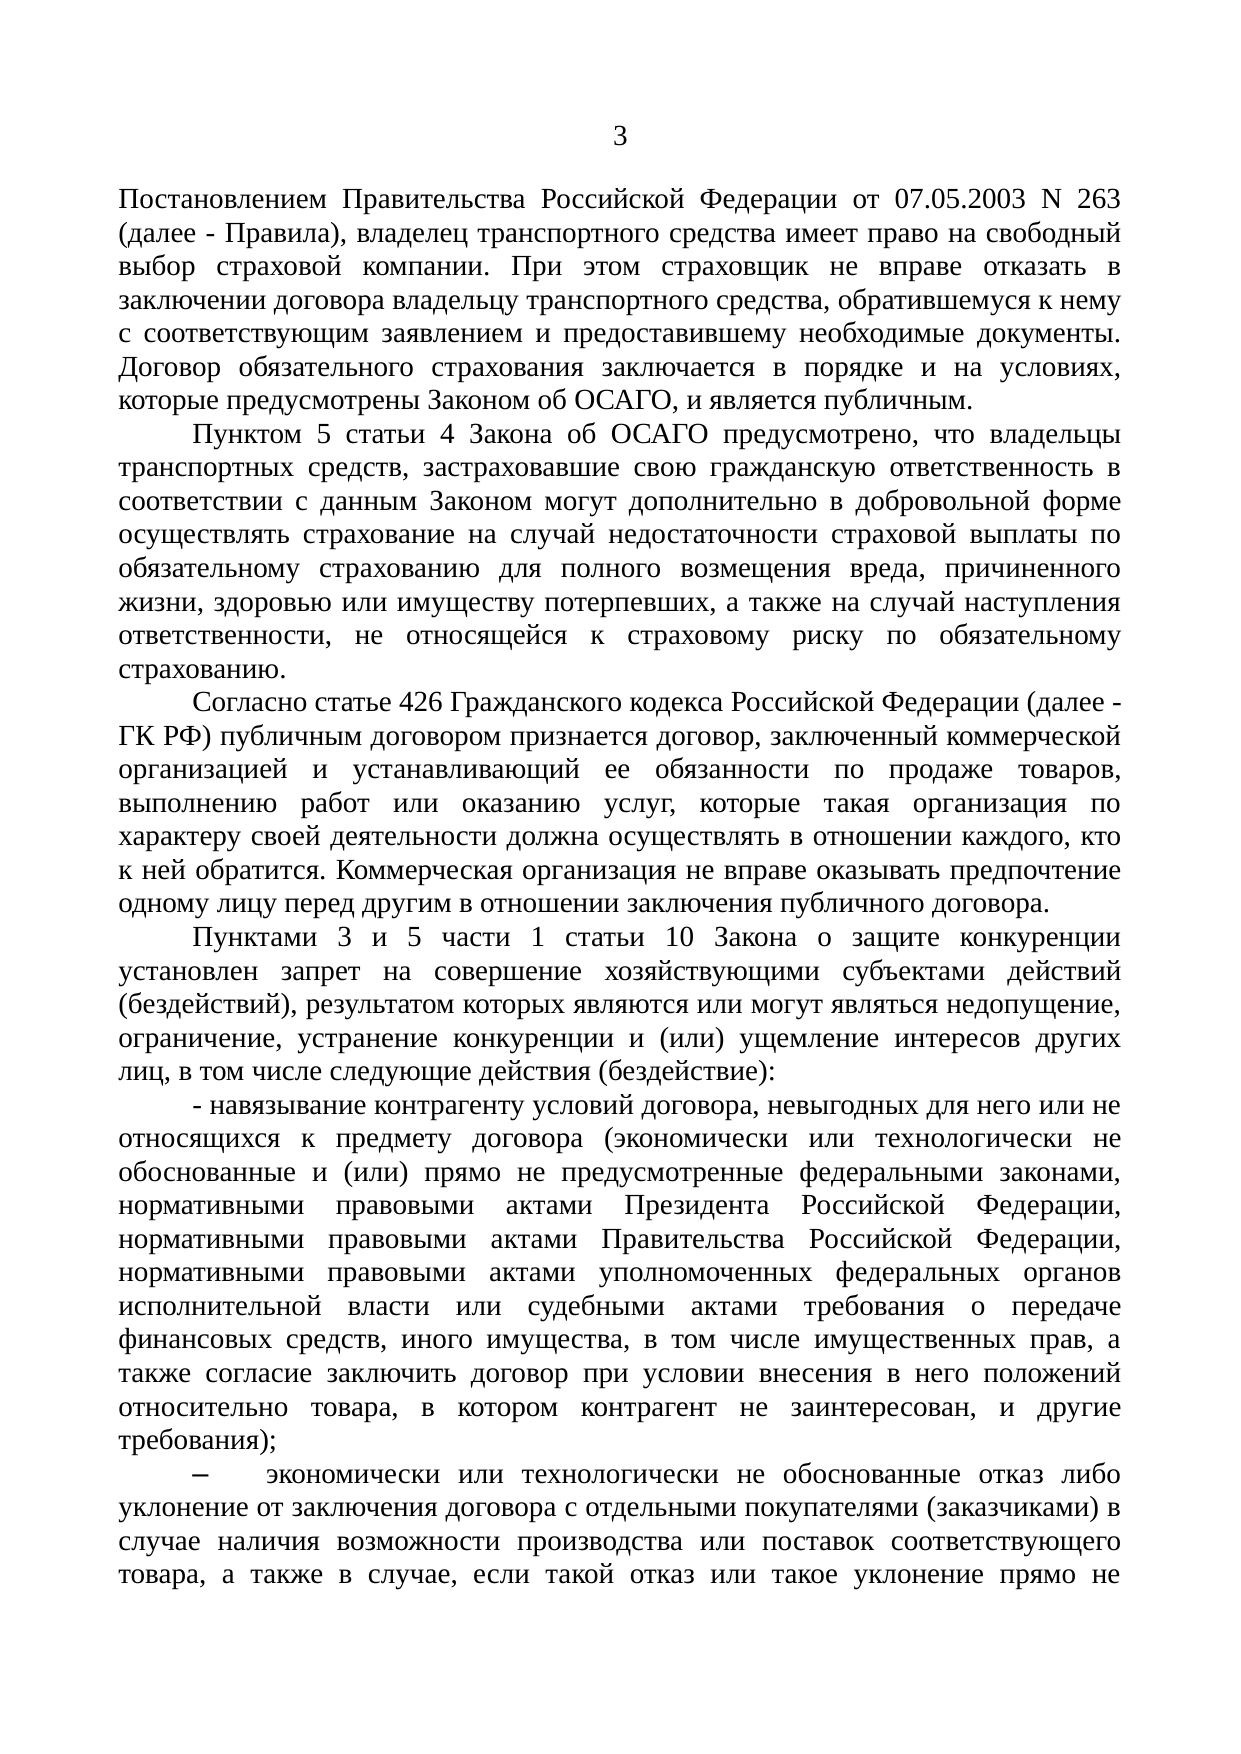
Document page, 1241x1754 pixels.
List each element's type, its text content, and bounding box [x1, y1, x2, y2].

text - навязывание контрагенту условий договора, невыгодных для него или не относящихся к предмету договора (экономически или технологически не обоснованные и (или) прямо не предусмотренные федеральными законами, нормативными правовыми актами Президента Российской Федерации, нормативными правовыми актами Правительства Российской Федерации, нормативными правовыми актами уполномоченных федеральных органов исполнительной власти или судебными актами требования о передаче финансовых средств, иного имущества, в том числе имущественных прав, а также согласие заключить договор при условии внесения в него положений относительно товара, в котором контрагент не заинтересован, и другие требования); [118, 1087, 1122, 1456]
text Пунктом 5 статьи 4 Закона об ОСАГО предусмотрено, что владельцы транспортных средств, застраховавшие свою гражданскую ответственность в соответствии с данным Законом могут дополнительно в добровольной форме осуществлять страхование на случай недостаточности страховой выплаты по обязательному страхованию для полного возмещения вреда, причиненного жизни, здоровью или имуществу потерпевших, а также на случай наступления ответственности, не относящейся к страховому риску по обязательному страхованию. [118, 416, 1122, 684]
list экономически или технологически не обоснованные отказ либо уклонение от заключения договора с отдельными покупателями (заказчиками) в случае наличия возможности производства или поставок соответствующего товара, а также в случае, если такой отказ или такое уклонение прямо не [118, 1456, 1122, 1590]
text Согласно статье 426 Гражданского кодекса Российской Федерации (далее - ГК РФ) публичным договором признается договор, заключенный коммерческой организацией и устанавливающий ее обязанности по продаже товаров, выполнению работ или оказанию услуг, которые такая организация по характеру своей деятельности должна осуществлять в отношении каждого, кто к ней обратится. Коммерческая организация не вправе оказывать предпочтение одному лицу перед другим в отношении заключения публичного договора. [118, 684, 1122, 919]
text Постановлением Правительства Российской Федерации от 07.05.2003 N 263 (далее - Правила), владелец транспортного средства имеет право на свободный выбор страховой компании. При этом страховщик не вправе отказать в заключении договора владельцу транспортного средства, обратившемуся к нему с соответствующим заявлением и предоставившему необходимые документы. Договор обязательного страхования заключается в порядке и на условиях, которые предусмотрены Законом об ОСАГО, и является публичным. [118, 181, 1122, 416]
text Пунктами 3 и 5 части 1 статьи 10 Закона о защите конкуренции установлен запрет на совершение хозяйствующими субъектами действий (бездействий), результатом которых являются или могут являться недопущение, ограничение, устранение конкуренции и (или) ущемление интересов других лиц, в том числе следующие действия (бездействие): [118, 919, 1122, 1087]
